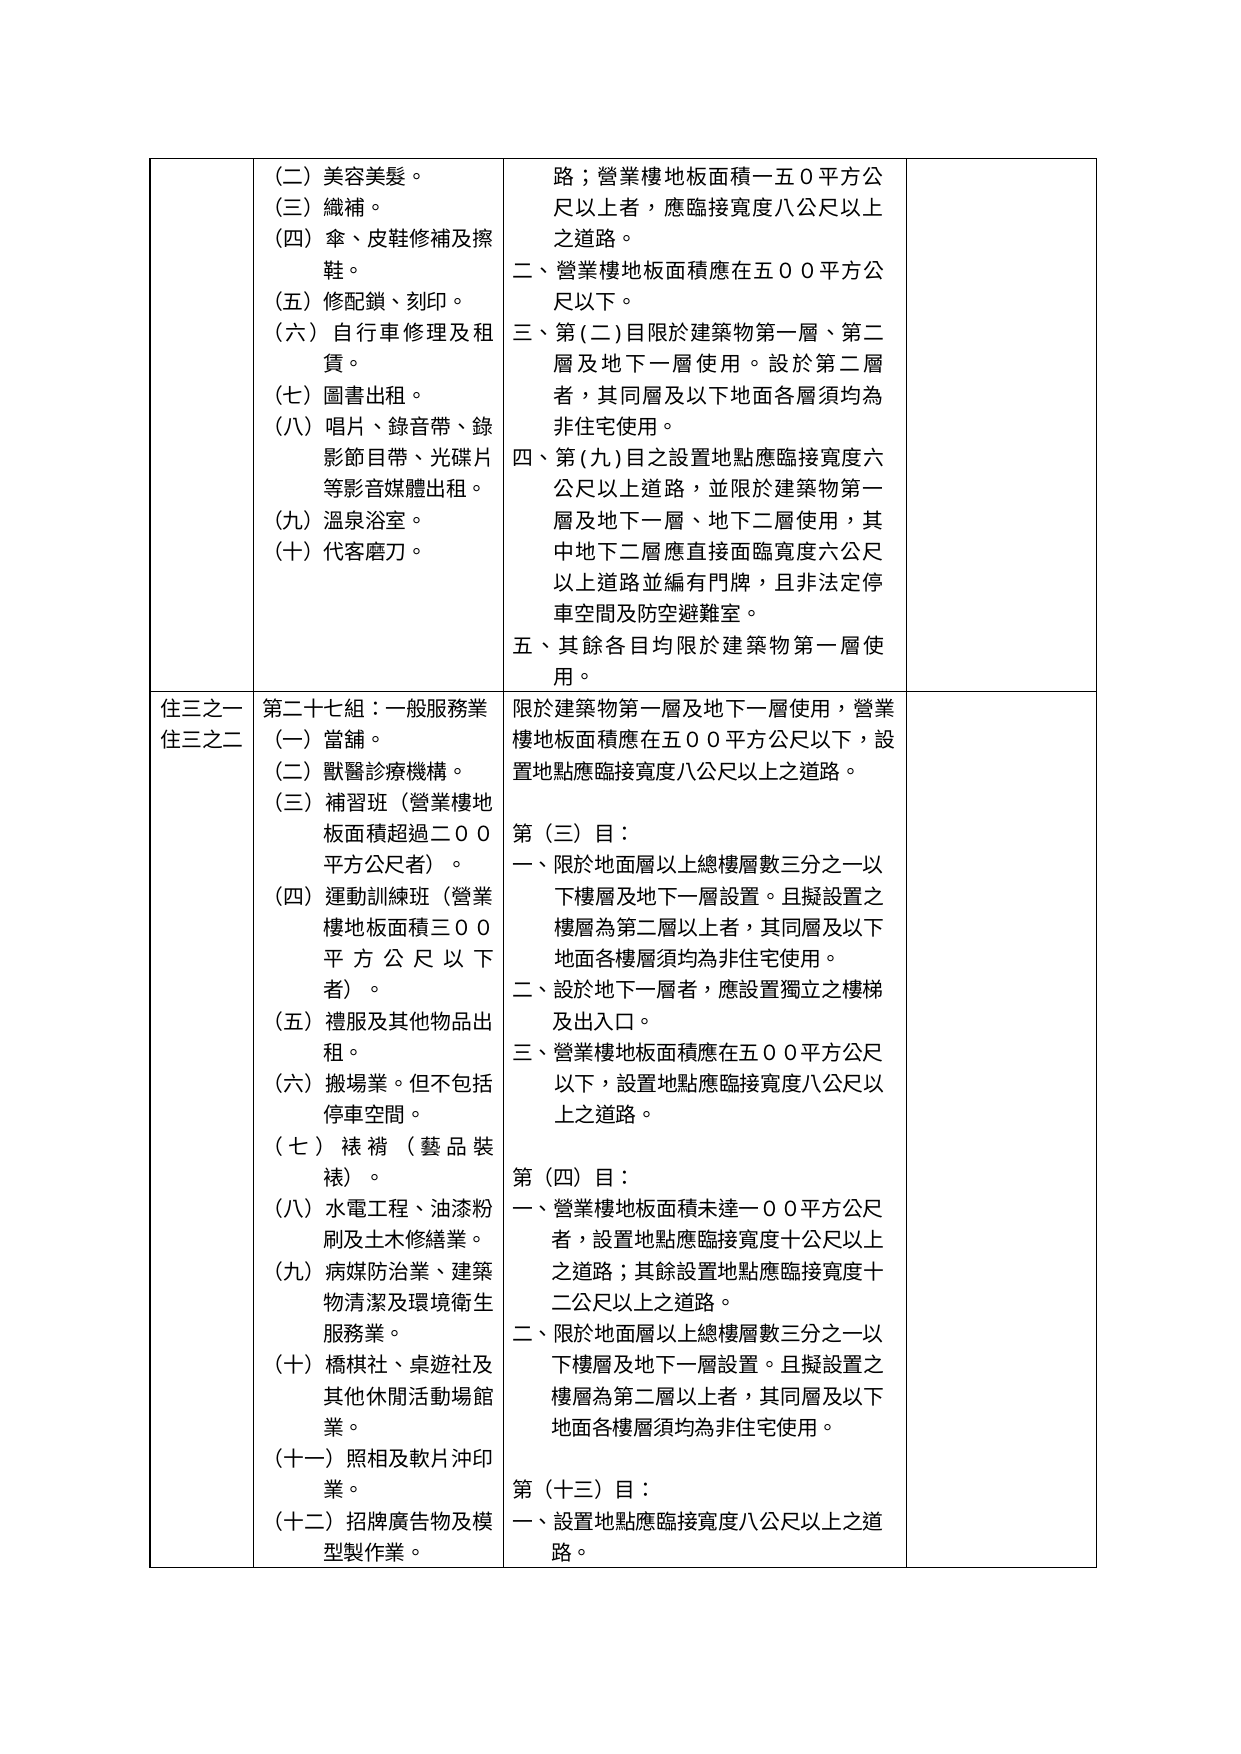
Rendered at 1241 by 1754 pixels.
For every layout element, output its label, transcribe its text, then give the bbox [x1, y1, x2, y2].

table_cell [907, 692, 1096, 1567]
table_cell 住三之一 住三之二 [151, 692, 253, 1567]
table_cell 路；營業樓地板面積一五０平方公尺以上者，應臨接寬度八公尺以上之道路。 二、營業樓地板面積應在五００平方公尺以下。 三、第(二)目限於建築物第一層、第二層及地下一層使用。設於第二層者，其同層及以下地面各層須均為非住宅使用。 四、第(九)目之設置地點應臨接寬度六公尺以上道路，並限於建築物第一層及地下一層、地下二層使用，其中地下二層應直接面臨寬度六公尺以上道路並編有門牌，且非法定停車空間及防空避難室。 五、其餘各目均限於建築物第一層使用。 [504, 159, 906, 691]
table_cell [151, 159, 253, 691]
table_cell [907, 159, 1096, 691]
table_cell （二）美容美髮。 （三）織補。 （四）傘、皮鞋修補及擦鞋。 （五）修配鎖、刻印。 （六）自行車修理及租賃。 （七）圖書出租。 （八）唱片、錄音帶、錄影節目帶、光碟片等影音媒體出租。 （九）溫泉浴室。 （十）代客磨刀。 [254, 159, 503, 691]
table_cell 限於建築物第一層及地下一層使用，營業樓地板面積應在五００平方公尺以下，設置地點應臨接寬度八公尺以上之道路。 第（三）目： 一、限於地面層以上總樓層數三分之一以下樓層及地下一層設置。且擬設置之樓層為第二層以上者，其同層及以下地面各樓層須均為非住宅使用。 二、設於地下一層者，應設置獨立之樓梯及出入口。 三、營業樓地板面積應在五００平方公尺以下，設置地點應臨接寬度八公尺以上之道路。 第（四）目： 一、營業樓地板面積未達一００平方公尺者，設置地點應臨接寬度十公尺以上之道路；其餘設置地點應臨接寬度十二公尺以上之道路。 二、限於地面層以上總樓層數三分之一以下樓層及地下一層設置。且擬設置之樓層為第二層以上者，其同層及以下地面各樓層須均為非住宅使用。 第（十三）目： 一、設置地點應臨接寬度八公尺以上之道路。 [504, 692, 906, 1567]
table_cell 第二十七組：一般服務業 （一）當舖。 （二）獸醫診療機構。 （三）補習班（營業樓地板面積超過二００平方公尺者）。 （四）運動訓練班（營業樓地板面積三００平方公尺以下者）。 （五）禮服及其他物品出租。 （六）搬場業。但不包括停車空間。 （七）裱褙（藝品裝裱）。 （八）水電工程、油漆粉刷及土木修繕業。 （九）病媒防治業、建築物清潔及環境衛生服務業。 （十）橋棋社、桌遊社及其他休閒活動場館業。 （十一）照相及軟片沖印業。 （十二）招牌廣告物及模型製作業。 [254, 692, 503, 1567]
